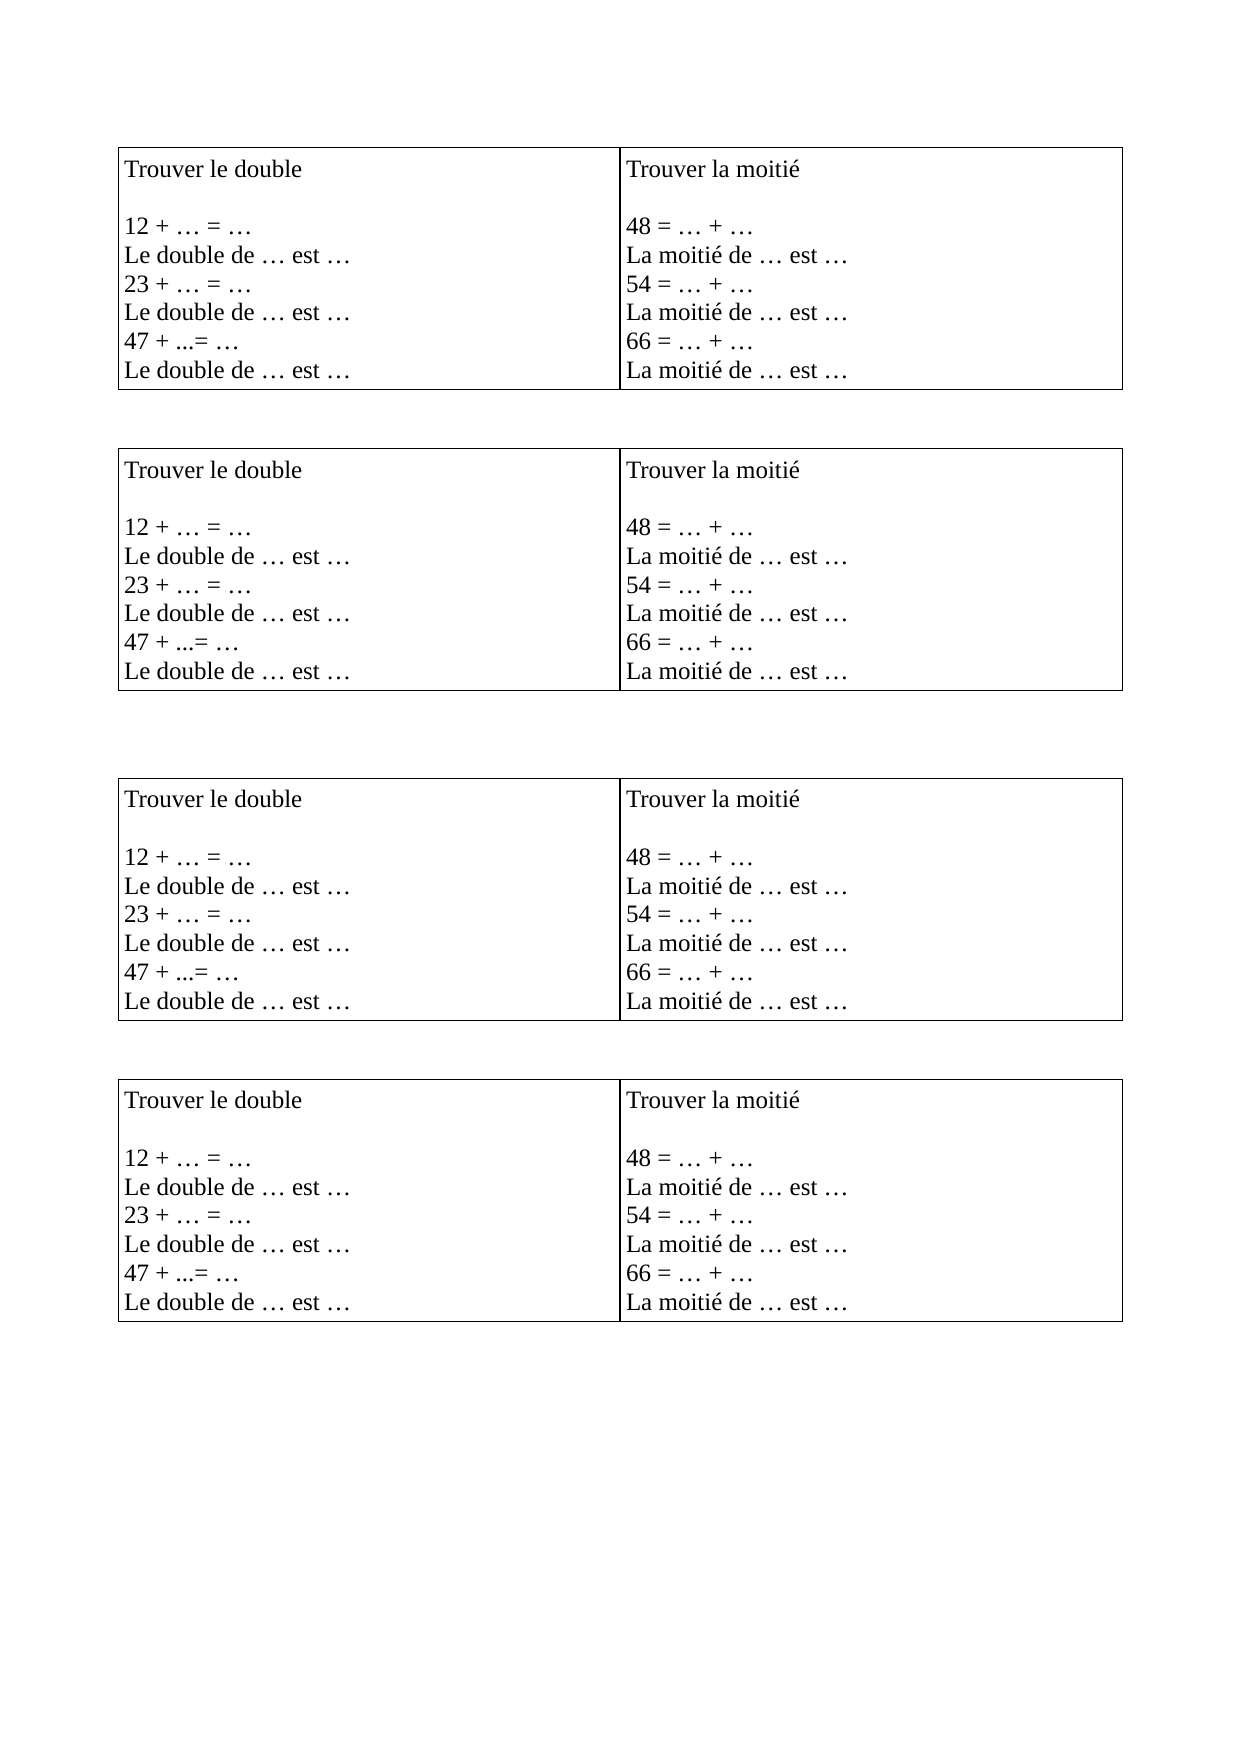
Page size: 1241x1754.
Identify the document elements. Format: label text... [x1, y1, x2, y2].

table_header Trouver la moitié 48 = … + … La moitié de … est … 54 = … + … La moitié de … est … 66 = … + … La moitié de … est … [621, 779, 1122, 1020]
table_header Trouver le double 12 + … = … Le double de … est … 23 + … = … Le double de … est … 47 + ...= … Le double de … est … [119, 449, 619, 690]
table_header Trouver la moitié 48 = … + … La moitié de … est … 54 = … + … La moitié de … est … 66 = … + … La moitié de … est … [621, 148, 1122, 389]
table_header Trouver la moitié 48 = … + … La moitié de … est … 54 = … + … La moitié de … est … 66 = … + … La moitié de … est … [621, 1080, 1122, 1321]
table_header Trouver le double 12 + … = … Le double de … est … 23 + … = … Le double de … est … 47 + ...= … Le double de … est … [119, 779, 619, 1020]
table_header Trouver le double 12 + … = … Le double de … est … 23 + … = … Le double de … est … 47 + ...= … Le double de … est … [119, 148, 619, 389]
table_header Trouver la moitié 48 = … + … La moitié de … est … 54 = … + … La moitié de … est … 66 = … + … La moitié de … est … [621, 449, 1122, 690]
table_header Trouver le double 12 + … = … Le double de … est … 23 + … = … Le double de … est … 47 + ...= … Le double de … est … [119, 1080, 619, 1321]
